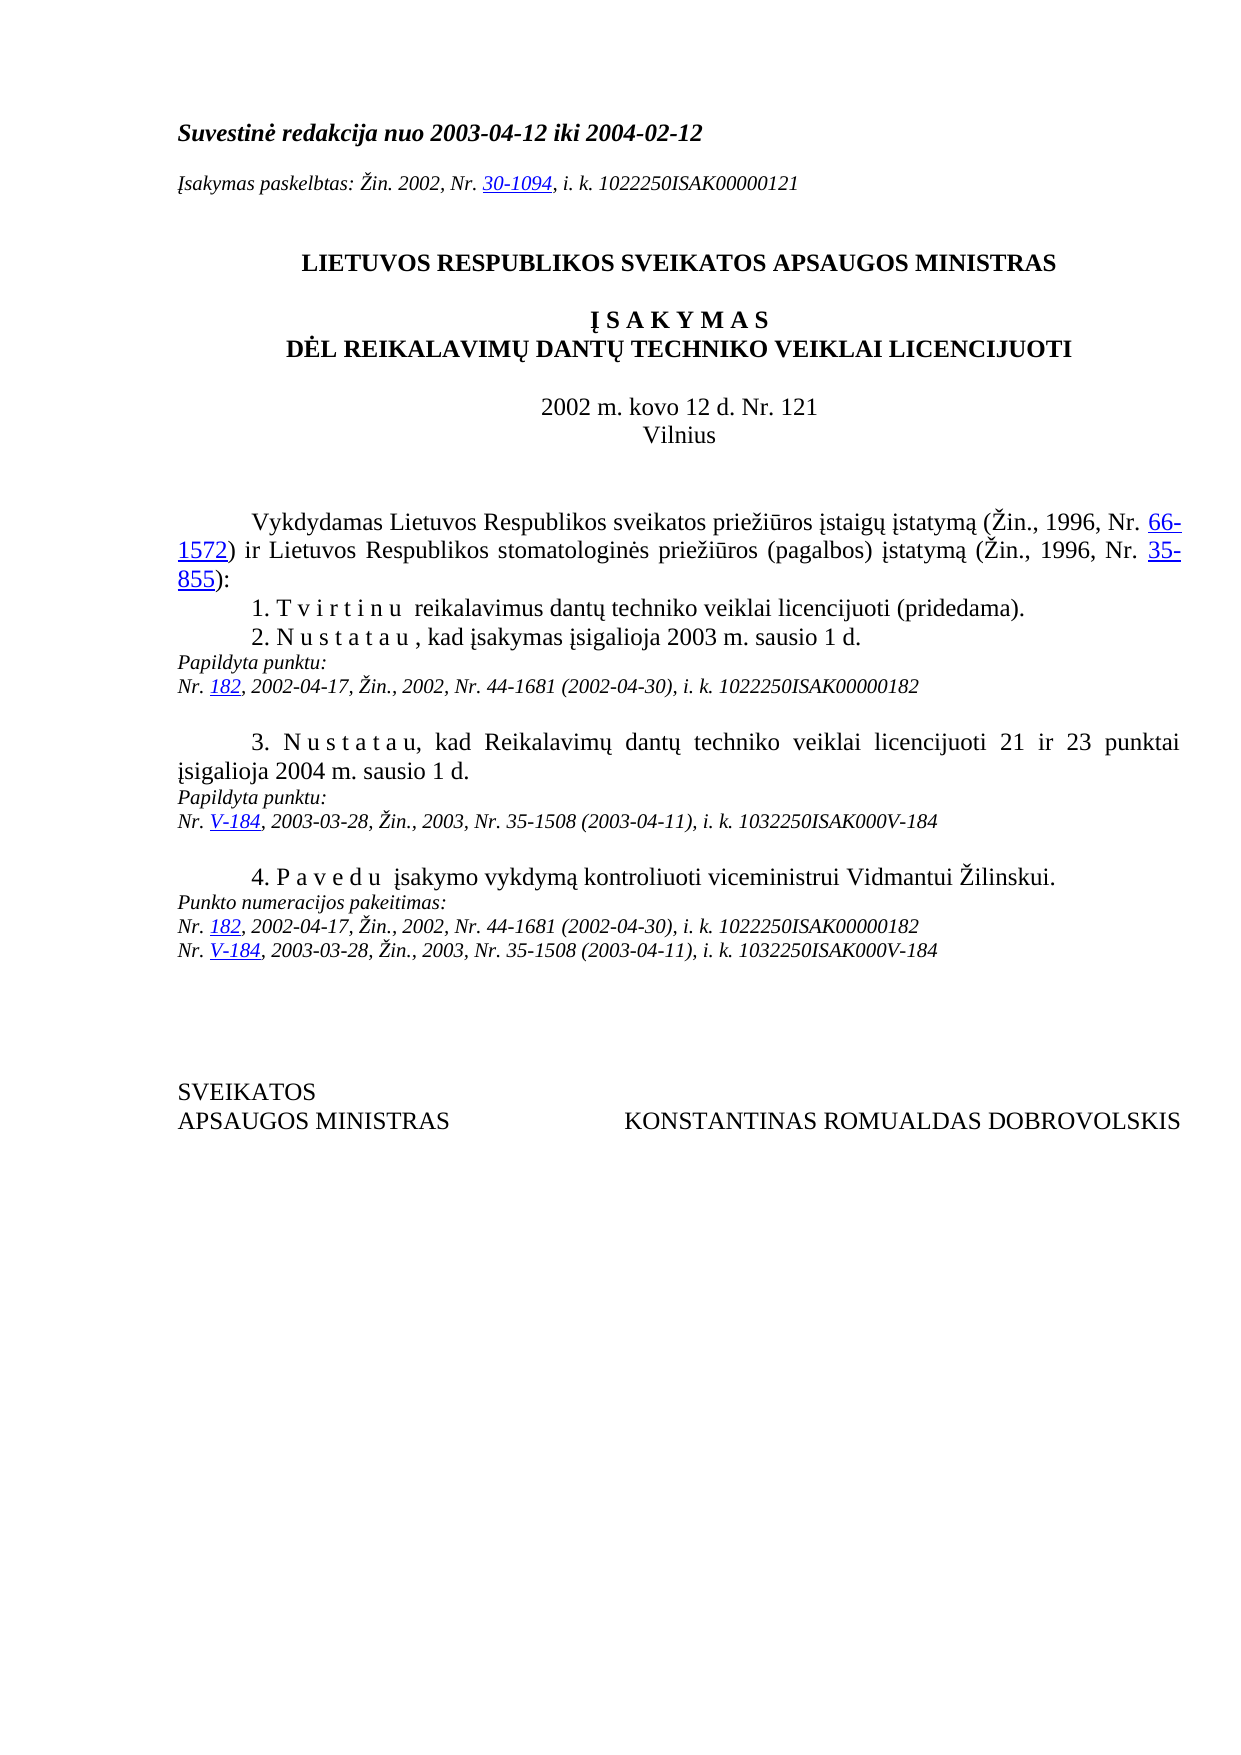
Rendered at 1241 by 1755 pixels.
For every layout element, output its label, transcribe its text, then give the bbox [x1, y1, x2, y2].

text SVEIKATOS [177, 1077, 1181, 1106]
text Vilnius [177, 420, 1181, 449]
text DĖL REIKALAVIMŲ DANTŲ TECHNIKO VEIKLAI LICENCIJUOTI [177, 334, 1181, 363]
text Nr. 182, 2002-04-17, Žin., 2002, Nr. 44-1681 (2002-04-30), i. k. 1022250ISAK00000182 [177, 674, 1181, 698]
text APSAUGOS MINISTRAS KONSTANTINAS ROMUALDAS DOBROVOLSKIS [177, 1106, 1181, 1135]
text LIETUVOS RESPUBLIKOS SVEIKATOS APSAUGOS MINISTRAS [177, 248, 1181, 277]
text 2. Nustatau, kad įsakymas įsigalioja 2003 m. sausio 1 d. [177, 622, 1181, 650]
text Suvestinė redakcija nuo 2003-04-12 iki 2004-02-12 [177, 118, 1181, 147]
text Nr. V-184, 2003-03-28, Žin., 2003, Nr. 35-1508 (2003-04-11), i. k. 1032250ISAK000V-184 [177, 938, 1181, 962]
text Į S A K Y M A S [177, 305, 1181, 334]
text Nr. V-184, 2003-03-28, Žin., 2003, Nr. 35-1508 (2003-04-11), i. k. 1032250ISAK000V-184 [177, 809, 1181, 833]
text Nr. 182, 2002-04-17, Žin., 2002, Nr. 44-1681 (2002-04-30), i. k. 1022250ISAK00000182 [177, 914, 1181, 938]
text Papildyta punktu: [177, 650, 1181, 674]
text 4. Pavedu įsakymo vykdymą kontroliuoti viceministrui Vidmantui Žilinskui. [177, 862, 1181, 890]
text Vykdydamas Lietuvos Respublikos sveikatos priežiūros įstaigų įstatymą (Žin., 1996, Nr. 66-1572) ir Lietuvos Respublikos stomatologinės priežiūros (pagalbos) įstatymą (Žin., 1996, Nr. 35-855): [177, 507, 1181, 593]
text Įsakymas paskelbtas: Žin. 2002, Nr. 30-1094, i. k. 1022250ISAK00000121 [177, 171, 1181, 195]
text Papildyta punktu: [177, 785, 1181, 809]
text 3. Nustatau, kad Reikalavimų dantų techniko veiklai licencijuoti 21 ir 23 punktai įsigalioja 2004 m. sausio 1 d. [177, 727, 1181, 785]
text 1. Tvirtinu reikalavimus dantų techniko veiklai licencijuoti (pridedama). [177, 593, 1181, 622]
text 2002 m. kovo 12 d. Nr. 121 [177, 392, 1181, 420]
text Punkto numeracijos pakeitimas: [177, 890, 1181, 914]
